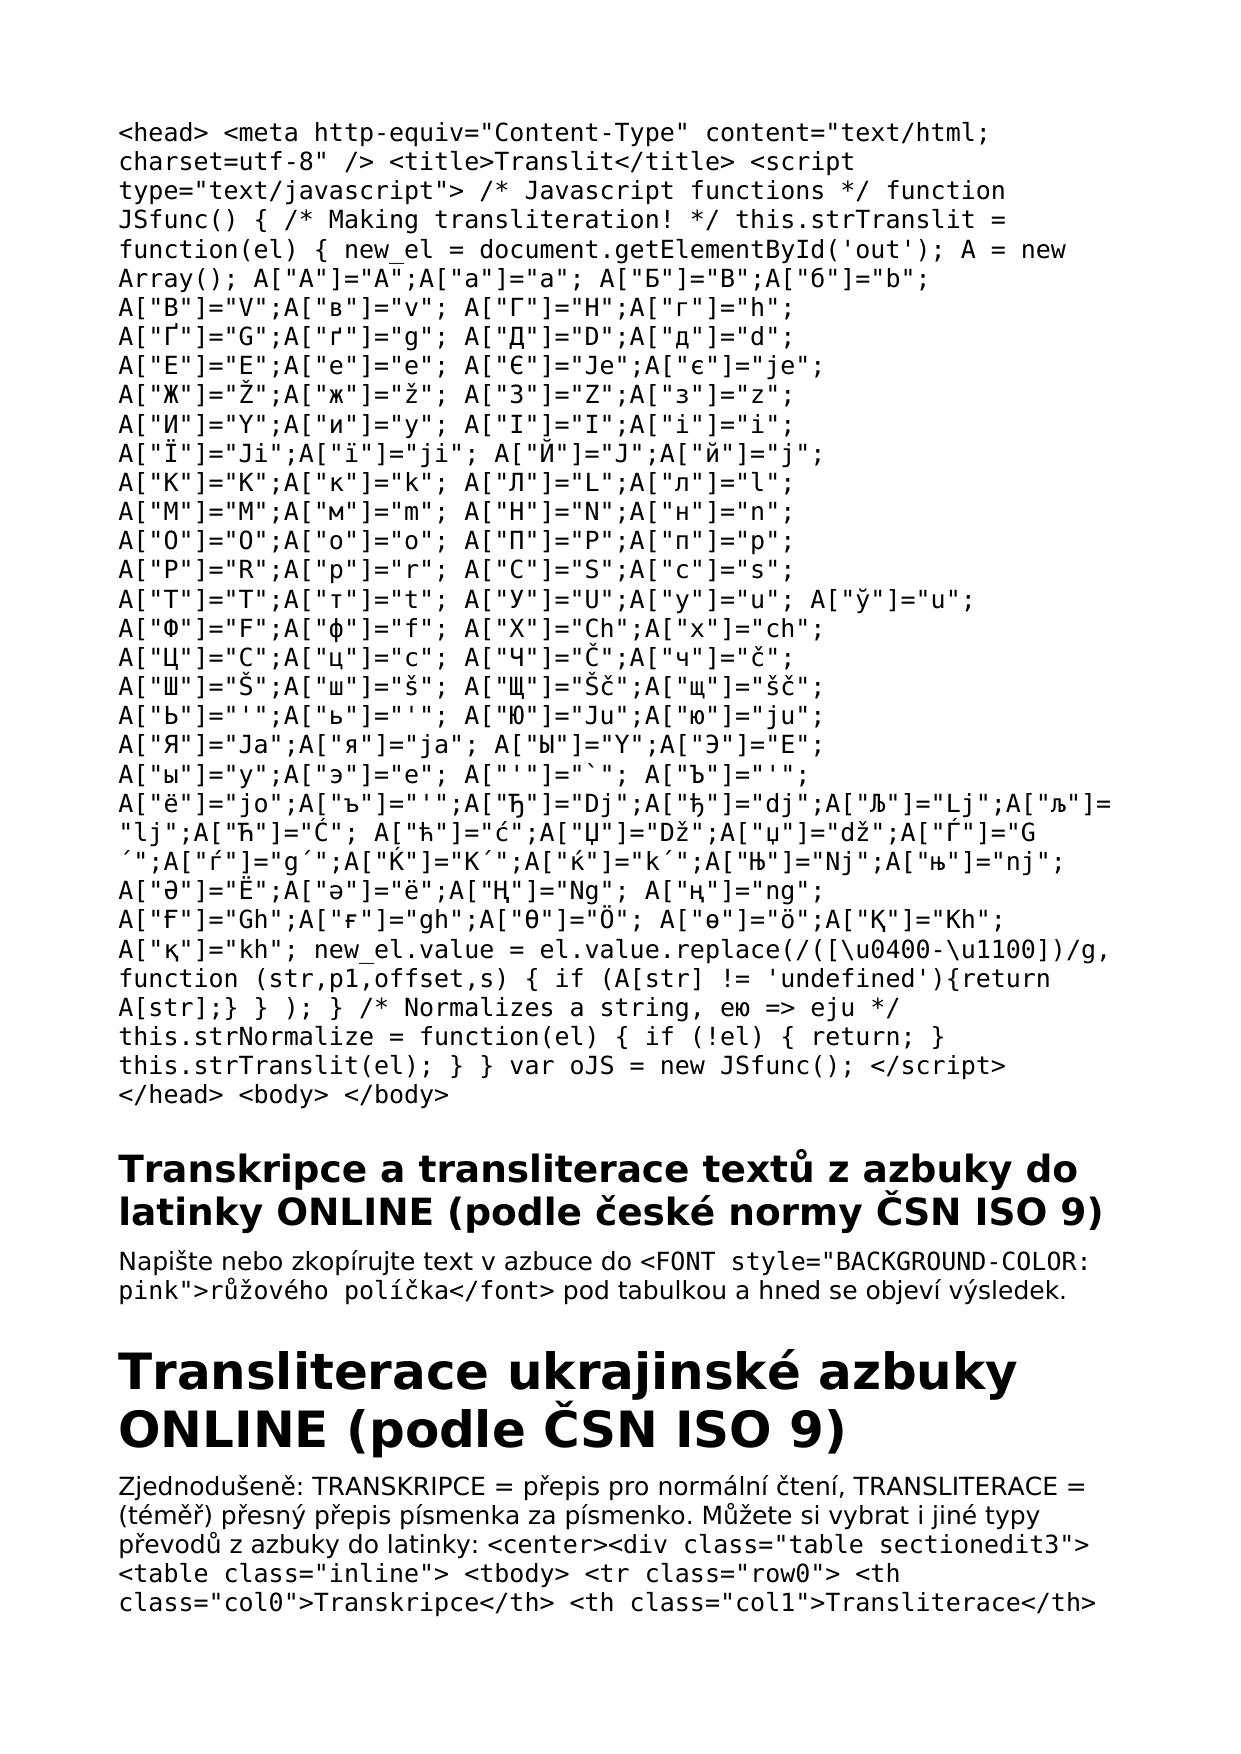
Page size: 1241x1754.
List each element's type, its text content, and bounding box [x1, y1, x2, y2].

text Zjednodušeně: TRANSKRIPCE = přepis pro normální čtení, TRANSLITERACE = (téměř) přesný přepis písmenka za písmenko. Můžete si vybrat i jiné typy převodů z azbuky do latinky: <center><div class="table sectionedit3"> <table class="inline"> <tbody> <tr class="row0"> <th class="col0">Transkripce</th> <th class="col1">Transliterace</th> </tr> <tr class="row1"> <td class="col0"><strong>z ruštiny</strong></td> <td class="col1"><strong><span class="curid">z většiny písem v azbuce</span></strong>:<br> z běloruštiny,<br> ruštiny, <br> srbštiny, <br> bulharštiny, <br> makedonštiny, <br> kazaštiny, <br> kyrgyzštiny, <br> uzbečtiny</td> </tr> <tr class="row2"> <td class="col0">Ukázka (RU):<br> Узбекистан не имеет выхода к морю.<br> Výsledek:<br> Uzbekistan ně imejet vychoda k morju.</td> <td class="col1">Ukázka (RU):<br> Узбекистан не имеет выхода к морю.<br> Výsledek:<br> Uzbekistan ne imeet vychoda k morû.</td> </tr> <tr class="row3"> <td class="col0"><strong>z většiny písem v azbuce</strong>:<br> z běloruštiny,<br> srbštiny, <br> bulharštiny, <br> makedonštiny, <br> kazaštiny, <br> kyrgyzštiny, <br> uzbečtiny <hr> <hr>Ukázka:<br> (KZ):<br> Әкімшілік жағынан 14 облыс және республикалық<br> маңызы бар 3 қалаға бөлінеді.<br> Výsledek:<br> Äkimšilik žaghynan 14 oblys žäne respublikalykh<br> maňyzy bar 3 khalagha bölinedi.<br> (BY):Колькасць насельніцтва — 9,5 млн чалавек<br> Výsledek: Kol'kasc' nasel'nictva — 9,5 mln čalavek <br> (BG): Общата площ на Съветския съюз<br> Výsledek: Obščata plošč na S'vetskija s'juz </td> <td class="col1"><b>Transliterace z arabského písma </b><br>Musíte mít na zřeteli, že se jedná o transliteraci orientační.<br>Na transkripci je lepší zapomenout.<br>Tu vám neudělá program, ale jen člověk, který umí arabsky.<br>Je to proto, že se v písmu dost šetří samohláskami.<br>Ukázka:<br>Arabsky: شرم الشىخ<br>Výsledek: šrm alšách <br>(transkripce by byla Šarm al-Šajch) </td> </tr> <tr class="row4"> <td class="col0"> </td> <td style="background-color: rgb(153, 255, 153);" class="col1"><strong>z ukrajinštiny</strong> <hr style="background-color: rgb(153, 255, 153);">Ukázka:<br> На території сучасної України віддавна існували держави скіфів.<br> Výsledek:<br> Na terytoriji sučasnoji Ukrajiny viddavna isnuvaly deržavy skifiv. </td> </tr> <tr class="row5"> <td class="col0"><strong>z ruštiny</strong><br> <strong>do angličtiny</strong><br> Ukázka:<br> Узбекистан не имеет выхода к морю.<br> Výsledek: Uzbekistan ne imeet vykhoda k moryu.</td> <td class="col1"> </td> </tr> </tbody> </table> Odkaz na: Odstraňovač české a slovenské diakritiky Odkaz na: Přímé psaní z latinky do azbuky Odkaz na: ASCII - HTML převaděč online <hr> </div> </center> <html> <p><p><b>Napište (vložte) text v UKRAJINSKÉ azbuce:</b></p> <textarea onkeyup="oJS.strNormalize(this)" style="height:10em;width:100%;background-color: pink" id="in"></textarea> <p>Výsledek (transliterace ukrajinské azbuky):</p> <textarea style="height:10em;width:100%" id="out"></textarea> <center>Tuto službu přináší <b>Cestovatelské stránky <a href ="http://www.cesty.in">http://www.cesty.in</b></a> </body> Buďte IN ﻿ [118, 1472, 1122, 1618]
text Napište nebo zkopírujte text v azbuce do <FONT style="BACKGROUND-COLOR: pink">růžového políčka</font> pod tabulkou a hned se objeví výsledek. [118, 1247, 1122, 1305]
subtitle Transkripce a transliterace textů z azbuky do latinky ONLINE (podle české normy ČSN ISO 9) [118, 1147, 1122, 1234]
subtitle Transliterace ukrajinské azbuky ONLINE (podle ČSN ISO 9) [118, 1343, 1122, 1459]
text <head> <meta http-equiv="Content-Type" content="text/html; charset=utf-8" /> <title>Translit</title> <script type="text/javascript"> /* Javascript functions */ function JSfunc() { /* Making transliteration! */ this.strTranslit = function(el) { new_el = document.getElementById('out'); A = new Array(); A["А"]="A";A["а"]="a"; A["Б"]="B";A["б"]="b"; A["В"]="V";A["в"]="v"; A["Г"]="H";A["г"]="h"; A["Ґ"]="G";A["ґ"]="g"; A["Д"]="D";A["д"]="d"; A["Е"]="E";A["е"]="e"; A["Є"]="Je";A["є"]="je"; A["Ж"]="Ž";A["ж"]="ž"; A["З"]="Z";A["з"]="z"; A["И"]="Y";A["и"]="y"; A["І"]="I";A["і"]="i"; A["Ї"]="Ji";A["ї"]="ji"; A["Й"]="J";A["й"]="j"; A["К"]="K";A["к"]="k"; A["Л"]="L";A["л"]="l"; A["М"]="M";A["м"]="m"; A["Н"]="N";A["н"]="n"; A["О"]="O";A["о"]="o"; A["П"]="P";A["п"]="p"; A["Р"]="R";A["р"]="r"; A["С"]="S";A["с"]="s"; A["Т"]="T";A["т"]="t"; A["У"]="U";A["у"]="u"; A["ў"]="u"; A["Ф"]="F";A["ф"]="f"; A["Х"]="Ch";A["х"]="ch"; A["Ц"]="C";A["ц"]="c"; A["Ч"]="Č";A["ч"]="č"; A["Ш"]="Š";A["ш"]="š"; A["Щ"]="Šč";A["щ"]="šč"; A["Ь"]="'";A["ь"]="'"; A["Ю"]="Ju";A["ю"]="ju"; A["Я"]="Ja";A["я"]="ja"; A["Ы"]="Y";A["Э"]="E"; A["ы"]="y";A["э"]="e"; A["'"]="`"; A["Ъ"]="'"; A["ё"]="jo";A["ъ"]="'";A["Ђ"]="Dj";A["ђ"]="dj";A["Љ"]="Lj";A["љ"]="lj";A["Ћ"]="Ć"; A["ћ"]="ć";A["Џ"]="Dž";A["џ"]="dž";A["Ѓ"]="G´";A["ѓ"]="g´";A["Ќ"]="K´";A["ќ"]="k´";A["Њ"]="Nj";A["њ"]="nj"; A["Ә"]="Ë";A["ә"]="ë";A["Ң"]="Ng"; A["ң"]="ng"; A["Ғ"]="Gh";A["ғ"]="gh";A["Ө"]="Ö"; A["ө"]="ö";A["Қ"]="Kh"; A["қ"]="kh"; new_el.value = el.value.replace(/([\u0400-\u1100])/g, function (str,p1,offset,s) { if (A[str] != 'undefined'){return A[str];} } ); } /* Normalizes a string, eю => eju */ this.strNormalize = function(el) { if (!el) { return; } this.strTranslit(el); } } var oJS = new JSfunc(); </script> </head> <body> </body> [118, 118, 1122, 1110]
